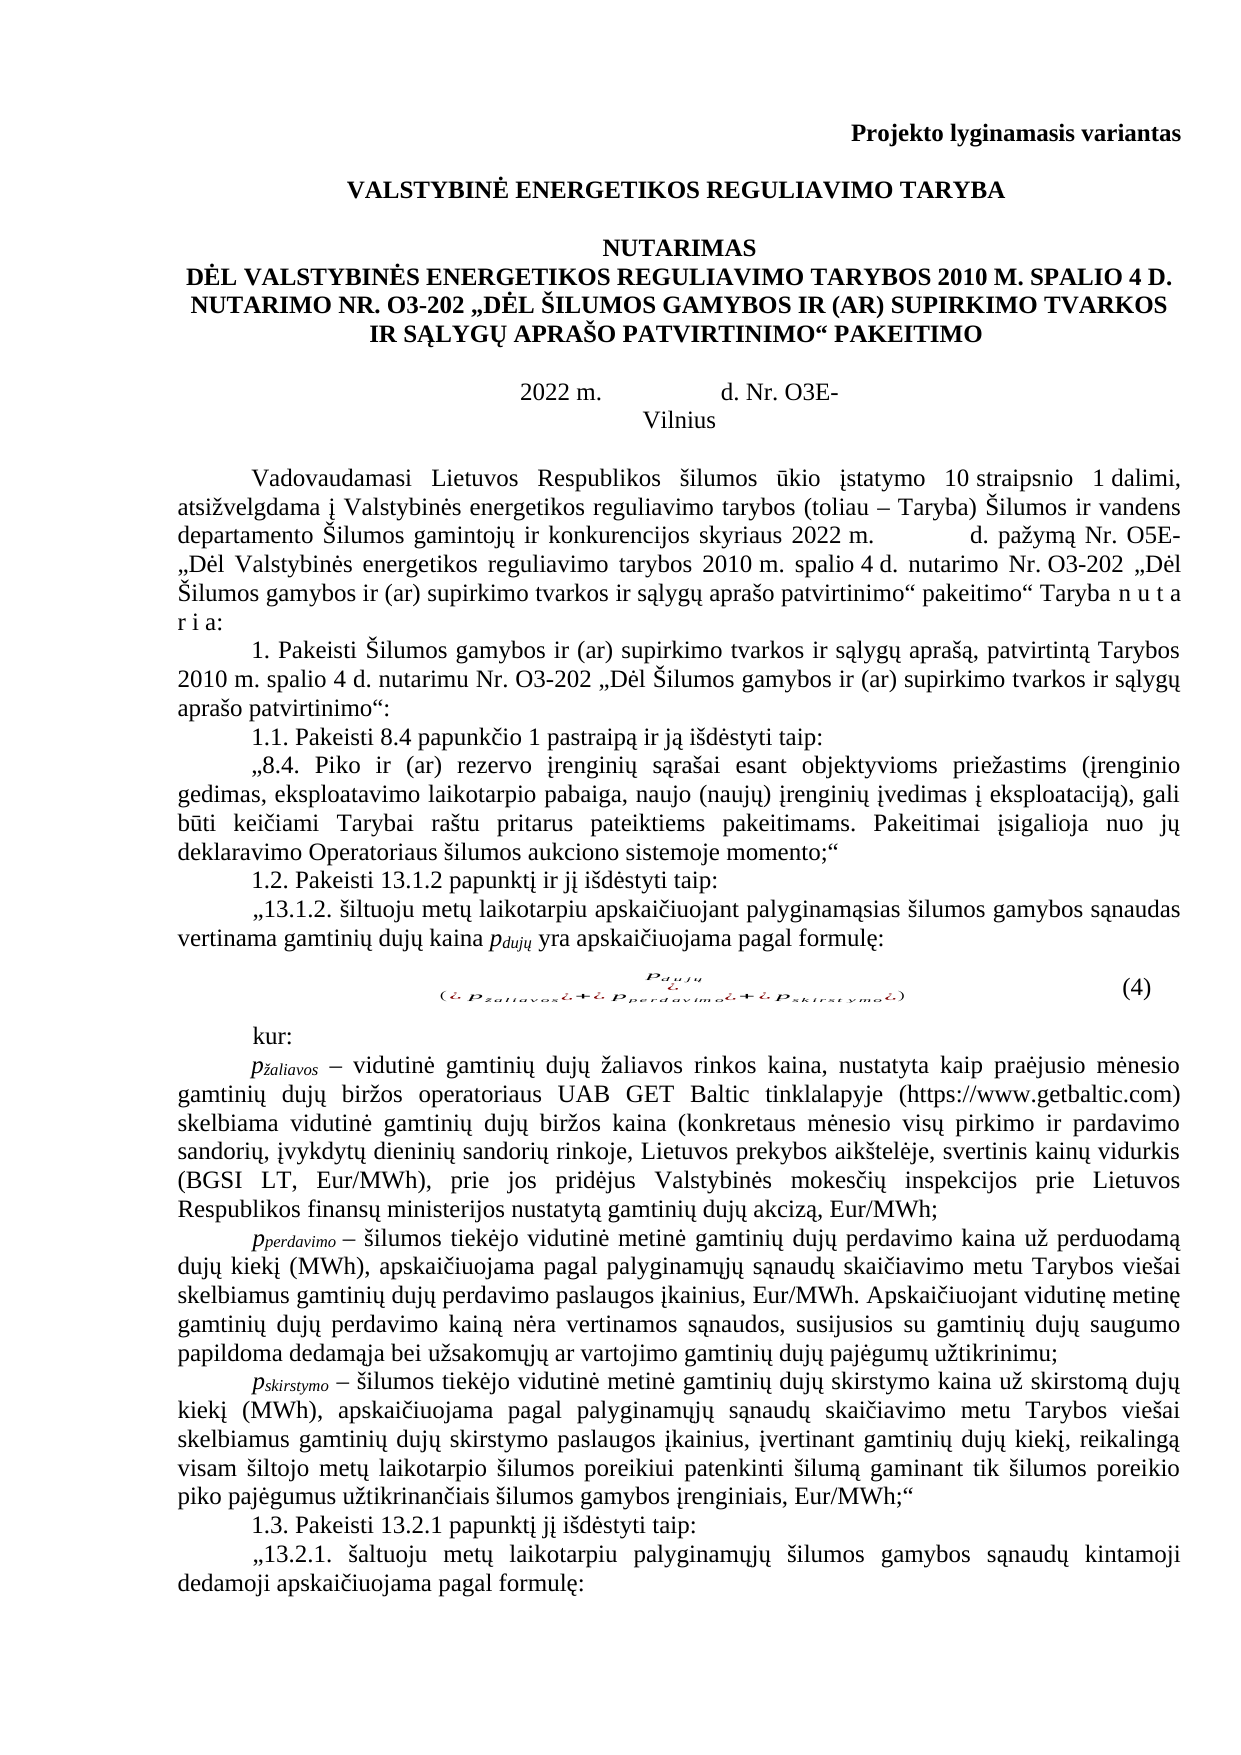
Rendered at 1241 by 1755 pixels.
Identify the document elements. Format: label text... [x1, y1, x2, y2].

text pžaliavos – vidutinė gamtinių dujų žaliavos rinkos kaina, nustatyta kaip praėjusio mėnesio gamtinių dujų biržos operatoriaus UAB GET Baltic tinklalapyje (https://www.getbaltic.com) skelbiama vidutinė gamtinių dujų biržos kaina (konkretaus mėnesio visų pirkimo ir pardavimo sandorių, įvykdytų dieninių sandorių rinkoje, Lietuvos prekybos aikštelėje, svertinis kainų vidurkis (BGSI LT, Eur/MWh), prie jos pridėjus Valstybinės mokesčių inspekcijos prie Lietuvos Respublikos finansų ministerijos nustatytą gamtinių dujų akcizą, Eur/MWh; [177, 1050, 1181, 1223]
table_header (4) [1092, 952, 1181, 1021]
text kur: [177, 1021, 1181, 1050]
text pskirstymo – šilumos tiekėjo vidutinė metinė gamtinių dujų skirstymo kaina už skirstomą dujų kiekį (MWh), apskaičiuojama pagal palyginamųjų sąnaudų skaičiavimo metu Tarybos viešai skelbiamus gamtinių dujų skirstymo paslaugos įkainius, įvertinant gamtinių dujų kiekį, reikalingą visam šiltojo metų laikotarpio šilumos poreikiui patenkinti šilumą gaminant tik šilumos poreikio piko pajėgumus užtikrinančiais šilumos gamybos įrenginiais, Eur/MWh;“ [177, 1366, 1181, 1510]
table_header [177, 952, 253, 1021]
text 1.1. Pakeisti 8.4 papunkčio 1 pastraipą ir ją išdėstyti taip: [177, 722, 1181, 751]
text Projekto lyginamasis variantas [177, 118, 1181, 147]
text 1.3. Pakeisti 13.2.1 papunktį jį išdėstyti taip: [177, 1510, 1181, 1539]
text Vadovaudamasi Lietuvos Respublikos šilumos ūkio įstatymo 10 straipsnio 1 dalimi, atsižvelgdama į Valstybinės energetikos reguliavimo tarybos (toliau – Taryba) Šilumos ir vandens departamento Šilumos gamintojų ir konkurencijos skyriaus 2022 m. d. pažymą Nr. O5E- „Dėl Valstybinės energetikos reguliavimo tarybos 2010 m. spalio 4 d. nutarimo Nr. O3-202 „Dėl Šilumos gamybos ir (ar) supirkimo tvarkos ir sąlygų aprašo patvirtinimo“ pakeitimo“ Taryba n u t a r i a: [177, 463, 1181, 636]
text pperdavimo – šilumos tiekėjo vidutinė metinė gamtinių dujų perdavimo kaina už perduodamą dujų kiekį (MWh), apskaičiuojama pagal palyginamųjų sąnaudų skaičiavimo metu Tarybos viešai skelbiamus gamtinių dujų perdavimo paslaugos įkainius, Eur/MWh. Apskaičiuojant vidutinę metinę gamtinių dujų perdavimo kainą nėra vertinamos sąnaudos, susijusios su gamtinių dujų saugumo papildoma dedamąja bei užsakomųjų ar vartojimo gamtinių dujų pajėgumų užtikrinimu; [177, 1223, 1181, 1366]
text DĖL VALSTYBINĖS ENERGETIKOS REGULIAVIMO TARYBOS 2010 M. SPALIO 4 D. NUTARIMO NR. O3-202 „DĖL ŠILUMOS GAMYBOS IR (AR) SUPIRKIMO TVARKOS IR SĄLYGŲ APRAŠO PATVIRTINIMO“ PAKEITIMO [177, 262, 1181, 348]
text 1. Pakeisti Šilumos gamybos ir (ar) supirkimo tvarkos ir sąlygų aprašą, patvirtintą Tarybos 2010 m. spalio 4 d. nutarimu Nr. O3-202 „Dėl Šilumos gamybos ir (ar) supirkimo tvarkos ir sąlygų aprašo patvirtinimo“: [177, 636, 1181, 722]
text 2022 m. d. Nr. O3E- [177, 377, 1181, 406]
text VALSTYBINĖ ENERGETIKOS REGULIAVIMO TARYBA [177, 176, 1181, 204]
text 1.2. Pakeisti 13.1.2 papunktį ir jį išdėstyti taip: [177, 866, 1181, 894]
text Vilnius [177, 406, 1181, 434]
text NUTARIMAS [177, 233, 1181, 262]
text „8.4. Piko ir (ar) rezervo įrenginių sąrašai esant objektyvioms priežastims (įrenginio gedimas, eksploatavimo laikotarpio pabaiga, naujo (naujų) įrenginių įvedimas į eksploataciją), gali būti keičiami Tarybai raštu pritarus pateiktiems pakeitimams. Pakeitimai įsigalioja nuo jų deklaravimo Operatoriaus šilumos aukciono sistemoje momento;“ [177, 751, 1181, 866]
text „13.2.1. šaltuoju metų laikotarpiu palyginamųjų šilumos gamybos sąnaudų kintamoji dedamoji apskaičiuojama pagal formulę: [177, 1539, 1181, 1596]
text „13.1.2. šiltuoju metų laikotarpiu apskaičiuojant palyginamąsias šilumos gamybos sąnaudas vertinama gamtinių dujų kaina pdujų yra apskaičiuojama pagal formulę: [177, 894, 1181, 952]
table_header [253, 952, 1092, 1021]
